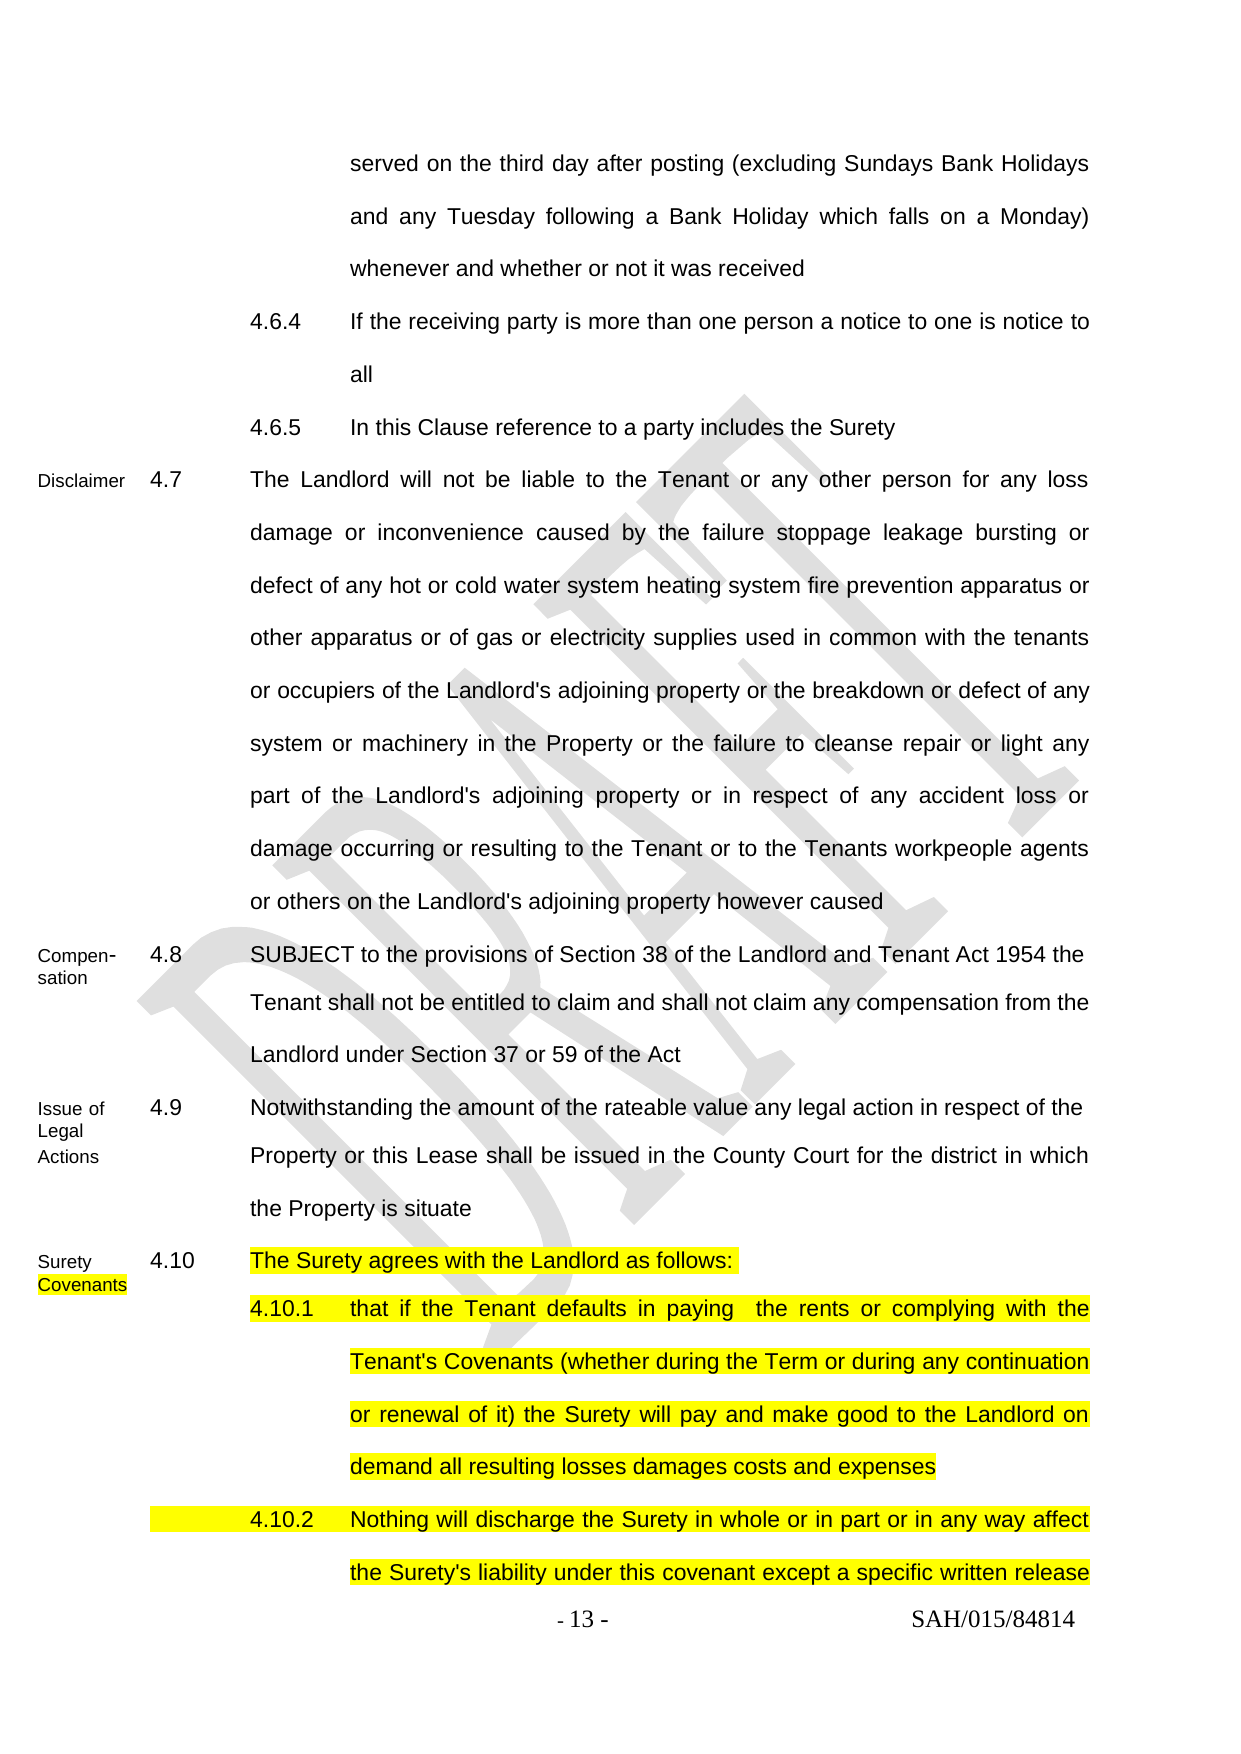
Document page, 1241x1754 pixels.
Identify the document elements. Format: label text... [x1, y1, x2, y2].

text 4.10.1 that if the Tenant defaults in paying the rents or complying with the Tenant's Covenants (whether during the Term or during any continuation or renewal of it) the Surety will pay and make good to the Landlord on demand all resulting losses damages costs and expenses [250, 1295, 1090, 1480]
text Tenant shall not be entitled to claim and shall not claim any compensation from the Landlord under Section 37 or 59 of the Act [250, 988, 409, 1068]
text Covenants [37, 1274, 460, 1295]
text [442, 967, 510, 988]
text [324, 1120, 479, 1142]
text Disclaimer 4.7 The Landlord will not be liable to the Tenant or any other person for any loss damage or inconvenience caused by the failure stoppage leakage bursting or defect of any hot or cold water system heating system fire prevention apparatus or other apparatus or of gas or electricity supplies used in common with the tenants or occupiers of the Landlord's adjoining property or the breakdown or defect of any system or machinery in the Property or the failure to cleanse repair or light any part of the Landlord's adjoining property or in respect of any accident loss or damage occurring or resulting to the Tenant or to the Tenants workpeople agents or others on the Landlord's adjoining property however caused [515, 741, 686, 914]
text [498, 1120, 579, 1142]
text Legal [37, 1120, 307, 1142]
text 4.6.4 If the receiving party is more than one person a notice to one is notice to all [150, 308, 1090, 387]
text Tenant shall not be entitled to claim and shall not claim any compensation from the Landlord under Section 37 or 59 of the Act [364, 988, 505, 1068]
text 4.10.2 Nothing will discharge the Surety in whole or in part or in any way affect the Surety's liability under this covenant except a specific written release [150, 1506, 1090, 1585]
text Actions Property or this Lease shall be issued in the County Court for the district in which the Property is situate [516, 1142, 629, 1221]
text Tenant shall not be entitled to claim and shall not claim any compensation from the Landlord under Section 37 or 59 of the Act [509, 1013, 615, 1068]
text Surety 4.10 The Surety agrees with the Landlord as follows: [451, 1247, 543, 1274]
text 4.6.5 In this Clause reference to a party includes the Surety [765, 413, 1090, 440]
text Compen- 4.8 SUBJECT to the provisions of Section 38 of the Landlord and Tenant Act 1954 the [528, 941, 666, 967]
text 4.6.5 In this Clause reference to a party includes the Surety [150, 413, 724, 440]
text Actions Property or this Lease shall be issued in the County Court for the district in which the Property is situate [617, 1142, 1090, 1221]
text served on the third day after posting (excluding Sundays Bank Holidays and any Tuesday following a Bank Holiday which falls on a Monday) whenever and whether or not it was received [150, 150, 1090, 282]
text Compen- 4.8 SUBJECT to the provisions of Section 38 of the Landlord and Tenant Act 1954 the [667, 941, 805, 967]
text Disclaimer 4.7 The Landlord will not be liable to the Tenant or any other person for any loss damage or inconvenience caused by the failure stoppage leakage bursting or defect of any hot or cold water system heating system fire prevention apparatus or other apparatus or of gas or electricity supplies used in common with the tenants or occupiers of the Landlord's adjoining property or the breakdown or defect of any system or machinery in the Property or the failure to cleanse repair or light any part of the Landlord's adjoining property or in respect of any accident loss or damage occurring or resulting to the Tenant or to the Tenants workpeople agents or others on the Landlord's adjoining property however caused [37, 466, 873, 914]
text Tenant shall not be entitled to claim and shall not claim any compensation from the Landlord under Section 37 or 59 of the Act [703, 988, 1090, 1068]
text [336, 967, 425, 988]
text [478, 1274, 536, 1295]
text Tenant shall not be entitled to claim and shall not claim any compensation from the Landlord under Section 37 or 59 of the Act [543, 988, 745, 1068]
text Actions Property or this Lease shall be issued in the County Court for the district in which the Property is situate [37, 1142, 371, 1221]
text Compen- 4.8 SUBJECT to the provisions of Section 38 of the Landlord and Tenant Act 1954 the [416, 941, 509, 967]
text [539, 967, 683, 988]
text Issue of 4.9 Notwithstanding the amount of the rateable value any legal action in respect of the [741, 1094, 1090, 1120]
text [873, 967, 1090, 988]
text sation [37, 967, 169, 988]
text Compen- 4.8 SUBJECT to the provisions of Section 38 of the Landlord and Tenant Act 1954 the [37, 941, 196, 967]
text [200, 967, 311, 988]
text Disclaimer 4.7 The Landlord will not be liable to the Tenant or any other person for any loss damage or inconvenience caused by the failure stoppage leakage bursting or defect of any hot or cold water system heating system fire prevention apparatus or other apparatus or of gas or electricity supplies used in common with the tenants or occupiers of the Landlord's adjoining property or the breakdown or defect of any system or machinery in the Property or the failure to cleanse repair or light any part of the Landlord's adjoining property or in respect of any accident loss or damage occurring or resulting to the Tenant or to the Tenants workpeople agents or others on the Landlord's adjoining property however caused [592, 466, 1090, 914]
text [566, 1274, 1090, 1295]
text Issue of 4.9 Notwithstanding the amount of the rateable value any legal action in respect of the [298, 1094, 459, 1120]
text Issue of 4.9 Notwithstanding the amount of the rateable value any legal action in respect of the [475, 1094, 557, 1120]
text Surety 4.10 The Surety agrees with the Landlord as follows: [573, 1247, 1090, 1274]
text Compen- 4.8 SUBJECT to the provisions of Section 38 of the Landlord and Tenant Act 1954 the [294, 941, 404, 967]
text [686, 967, 829, 988]
text [595, 1120, 1090, 1142]
text Compen- 4.8 SUBJECT to the provisions of Section 38 of the Landlord and Tenant Act 1954 the [820, 941, 1090, 967]
text Issue of 4.9 Notwithstanding the amount of the rateable value any legal action in respect of the [569, 1094, 696, 1120]
text Surety 4.10 The Surety agrees with the Landlord as follows: [37, 1247, 439, 1274]
text Actions Property or this Lease shall be issued in the County Court for the district in which the Property is situate [346, 1142, 534, 1221]
text Issue of 4.9 Notwithstanding the amount of the rateable value any legal action in respect of the [37, 1094, 285, 1120]
